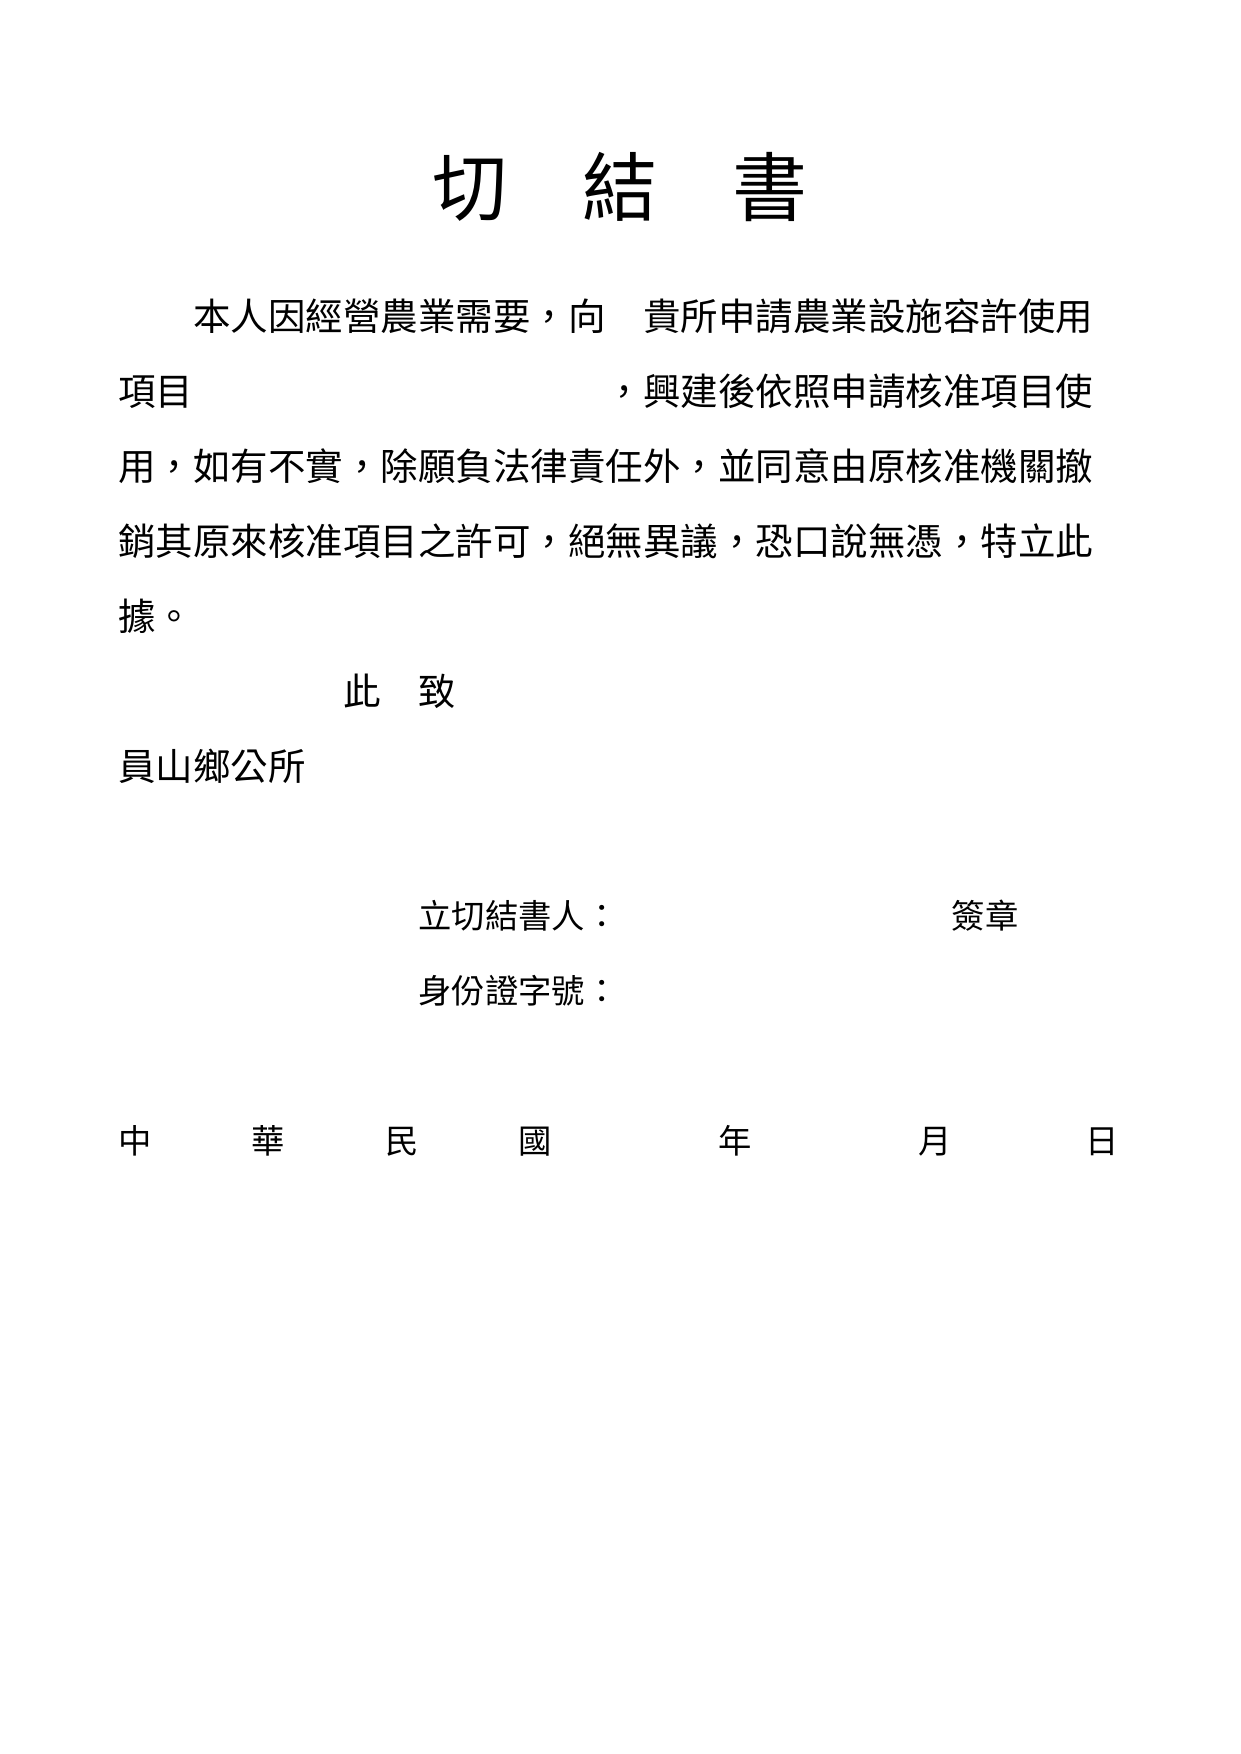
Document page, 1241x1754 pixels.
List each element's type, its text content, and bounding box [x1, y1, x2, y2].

text 身份證字號： [118, 952, 1122, 1027]
text 中 華 民 國 年 月 日 [118, 1102, 1122, 1177]
text 本人因經營農業需要，向 貴所申請農業設施容許使用項目 ，興建後依照申請核准項目使用，如有不實，除願負法律責任外，並同意由原核准機關撤銷其原來核准項目之許可，絕無異議，恐口說無憑，特立此據。 [118, 277, 1122, 652]
text 此 致 [118, 652, 1122, 727]
text 立切結書人： 簽章 [118, 877, 1122, 952]
text 切 結 書 [118, 127, 1122, 239]
text 員山鄉公所 [118, 727, 1122, 802]
